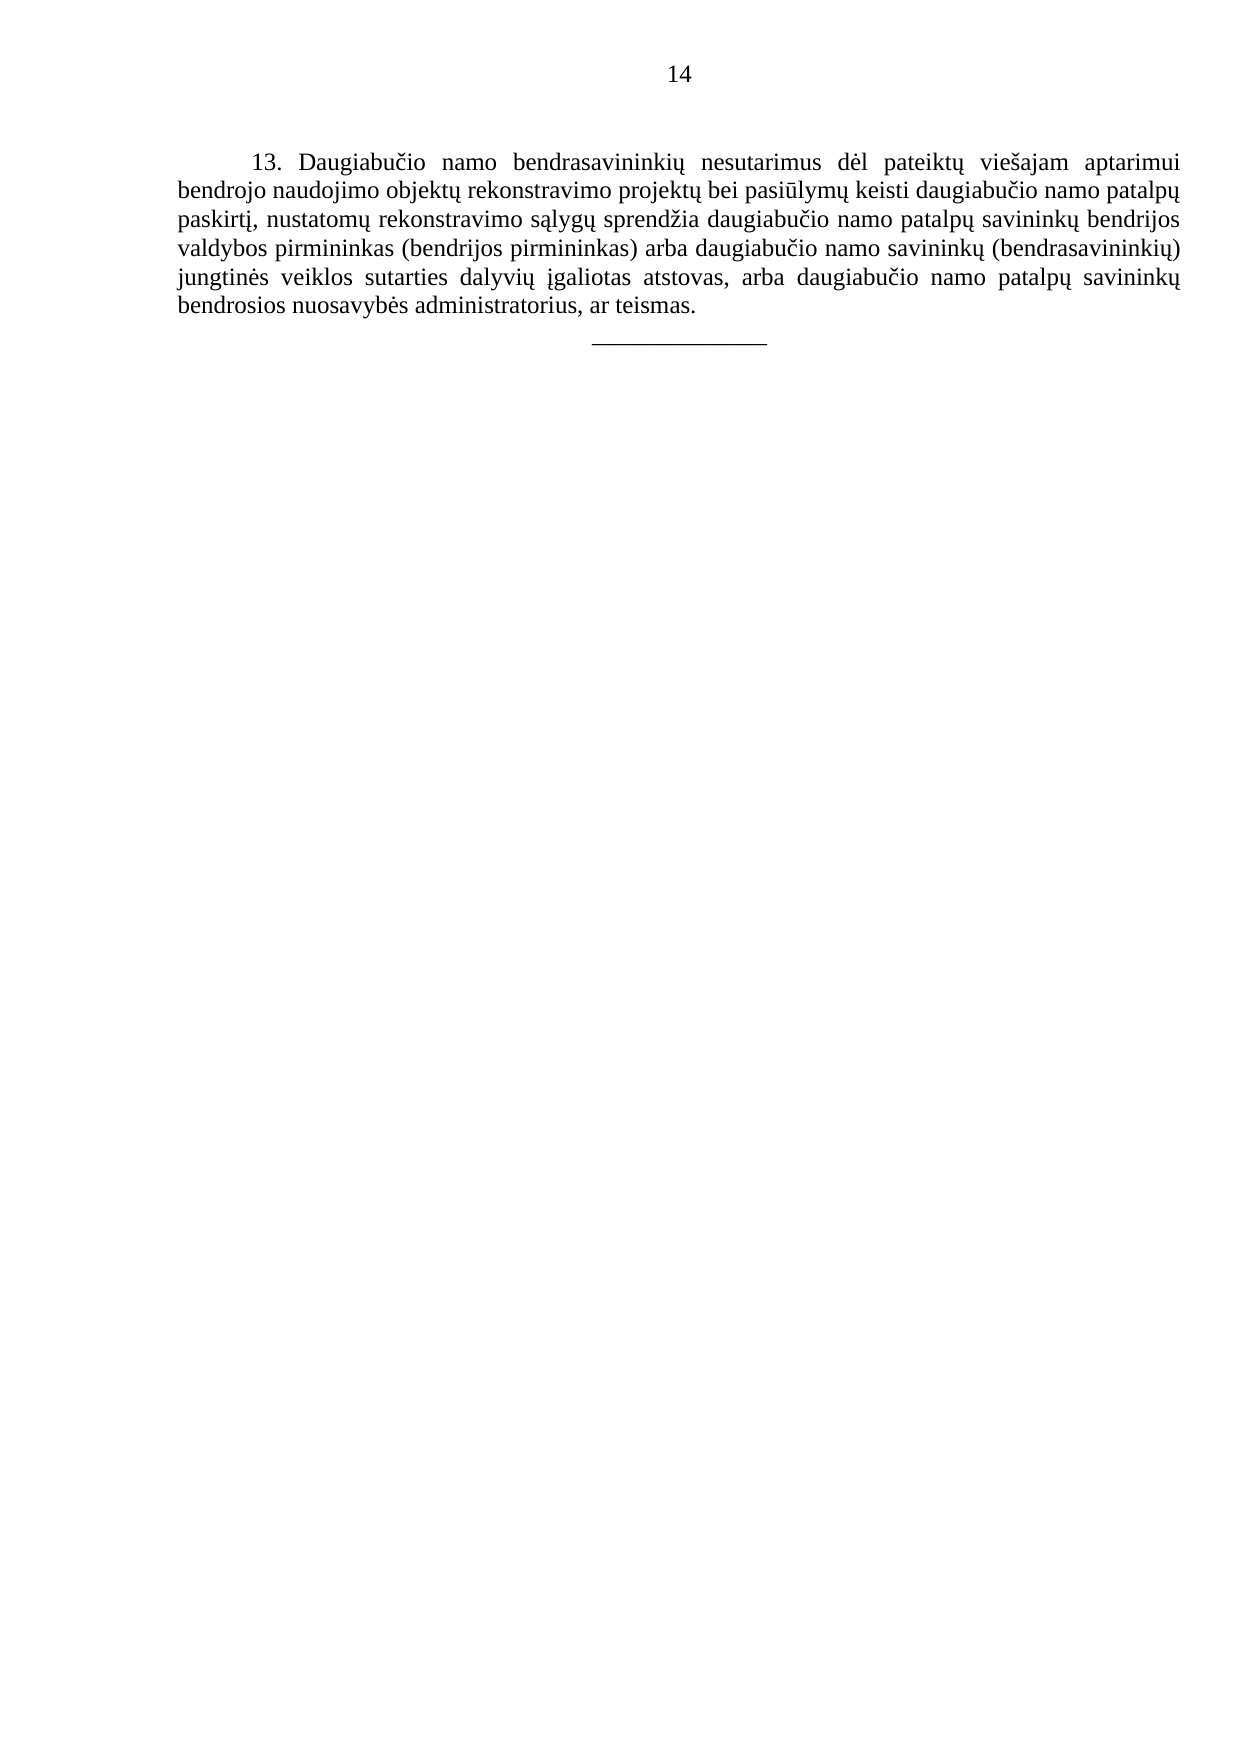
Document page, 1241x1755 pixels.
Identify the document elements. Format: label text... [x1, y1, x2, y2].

text ______________ [177, 319, 1181, 348]
text 13. Daugiabučio namo bendrasavininkių nesutarimus dėl pateiktų viešajam aptarimui bendrojo naudojimo objektų rekonstravimo projektų bei pasiūlymų keisti daugiabučio namo patalpų paskirtį, nustatomų rekonstravimo sąlygų sprendžia daugiabučio namo patalpų savininkų bendrijos valdybos pirmininkas (bendrijos pirmininkas) arba daugiabučio namo savininkų (bendrasavininkių) jungtinės veiklos sutarties dalyvių įgaliotas atstovas, arba daugiabučio namo patalpų savininkų bendrosios nuosavybės administratorius, ar teismas. [177, 147, 1181, 319]
